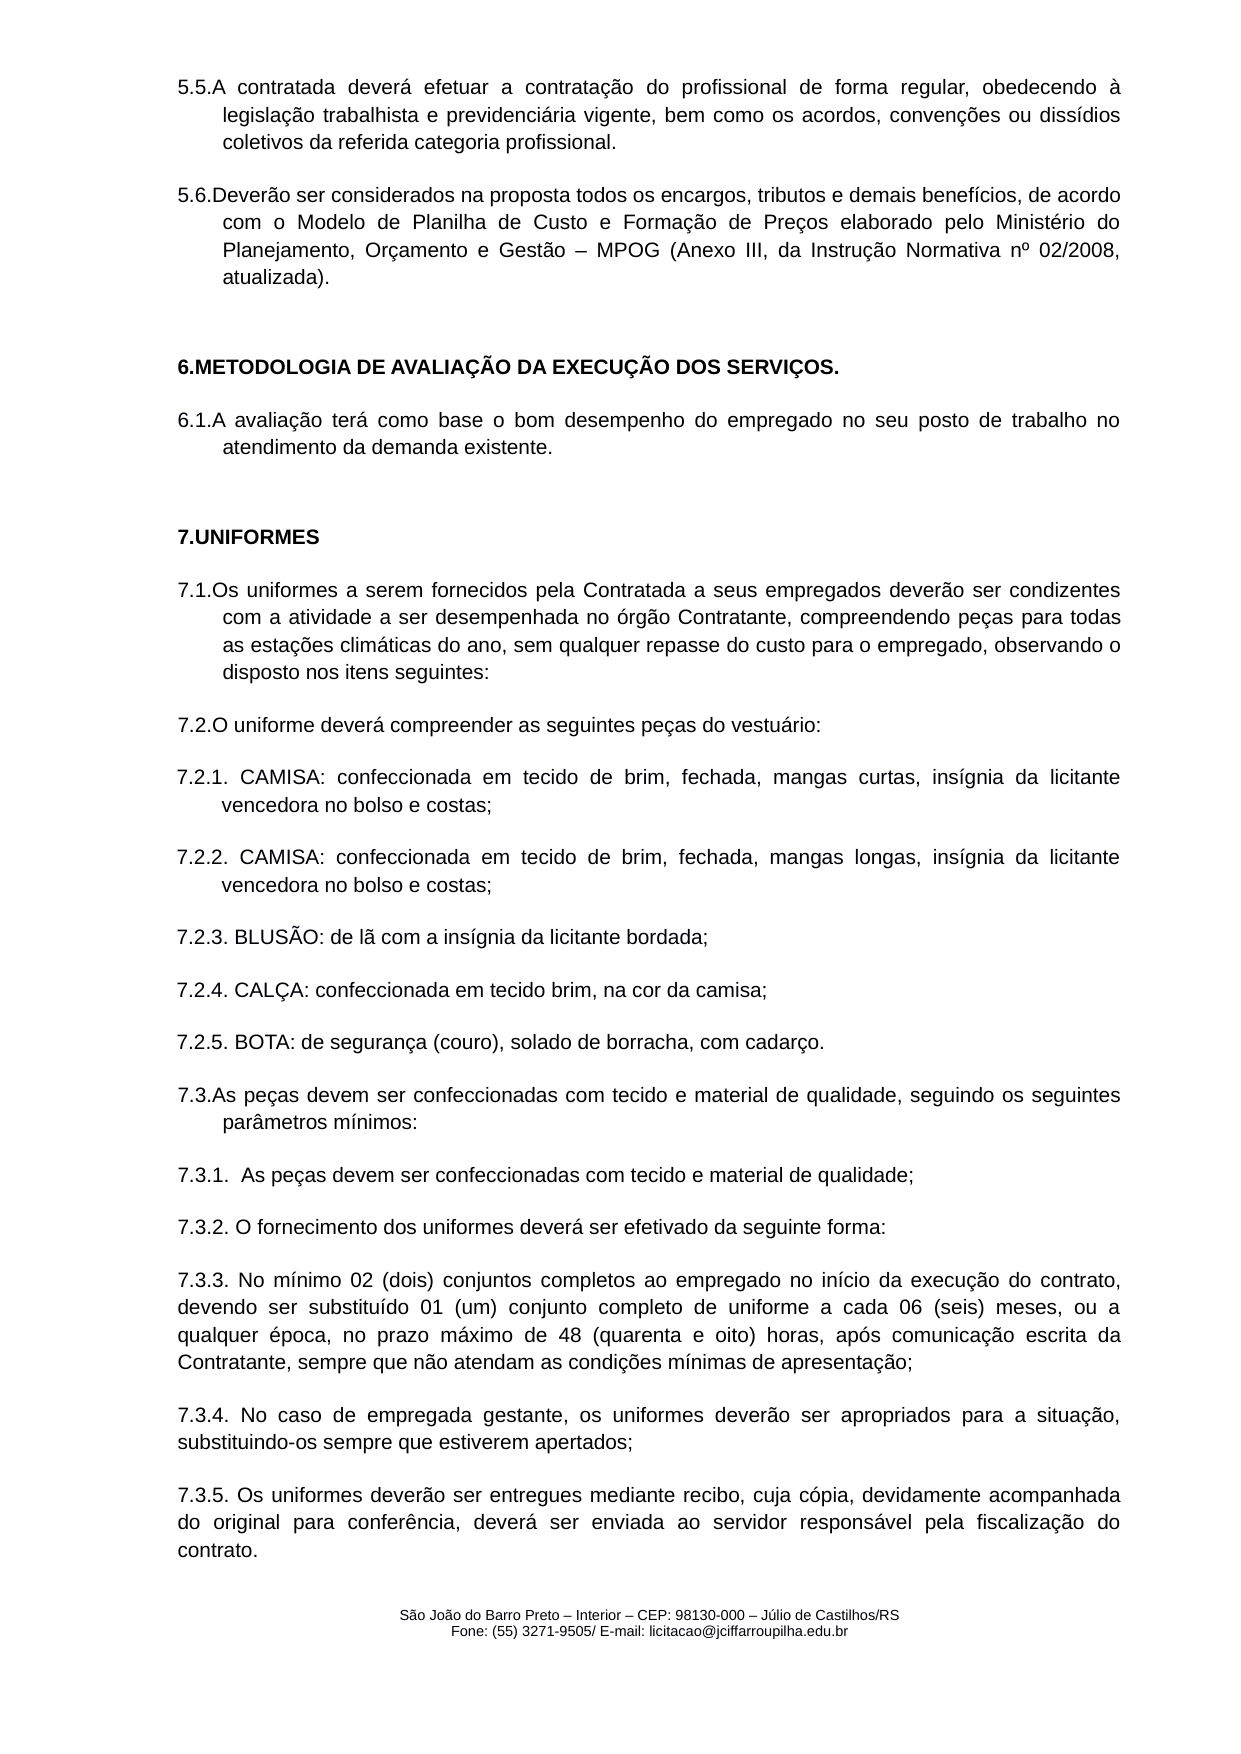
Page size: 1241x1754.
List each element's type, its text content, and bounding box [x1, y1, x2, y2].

text 7.2.1. CAMISA: confeccionada em tecido de brim, fechada, mangas curtas, insígnia da licitante vencedora no bolso e costas; [176, 765, 1122, 816]
text 7.3.4. No caso de empregada gestante, os uniformes deverão ser apropriados para a situação, substituindo-os sempre que estiverem apertados; [177, 1402, 1122, 1454]
list METODOLOGIA DE AVALIAÇÃO DA EXECUÇÃO DOS SERVIÇOS. [177, 355, 1122, 379]
list Os uniformes a serem fornecidos pela Contratada a seus empregados deverão ser condizentes com a atividade a ser desempenhada no órgão Contratante, compreendendo peças para todas as estações climáticas do ano, sem qualquer repasse do custo para o empregado, observando o disposto nos itens seguintes: [177, 577, 1122, 684]
text 7.3.1. As peças devem ser confeccionadas com tecido e material de qualidade; [177, 1162, 1122, 1186]
list A avaliação terá como base o bom desempenho do empregado no seu posto de trabalho no atendimento da demanda existente. [177, 407, 1122, 459]
list Deverão ser considerados na proposta todos os encargos, tributos e demais benefícios, de acordo com o Modelo de Planilha de Custo e Formação de Preços elaborado pelo Ministério do Planejamento, Orçamento e Gestão – MPOG (Anexo III, da Instrução Normativa nº 02/2008, atualizada). [177, 182, 1122, 289]
text 7.2.4. CALÇA: confeccionada em tecido brim, na cor da camisa; [176, 977, 1122, 1001]
list UNIFORMES [177, 525, 1122, 549]
list As peças devem ser confeccionadas com tecido e material de qualidade, seguindo os seguintes parâmetros mínimos: [177, 1082, 1122, 1134]
text 7.2.5. BOTA: de segurança (couro), solado de borracha, com cadarço. [176, 1030, 1122, 1054]
list A contratada deverá efetuar a contratação do profissional de forma regular, obedecendo à legislação trabalhista e previdenciária vigente, bem como os acordos, convenções ou dissídios coletivos da referida categoria profissional. [177, 75, 1122, 154]
text 7.3.2. O fornecimento dos uniformes deverá ser efetivado da seguinte forma: [177, 1215, 1122, 1239]
list O uniforme deverá compreender as seguintes peças do vestuário: [177, 712, 1122, 736]
text 7.3.3. No mínimo 02 (dois) conjuntos completos ao empregado no início da execução do contrato, devendo ser substituído 01 (um) conjunto completo de uniforme a cada 06 (seis) meses, ou a qualquer época, no prazo máximo de 48 (quarenta e oito) horas, após comunicação escrita da Contratante, sempre que não atendam as condições mínimas de apresentação; [177, 1267, 1122, 1374]
text 7.2.2. CAMISA: confeccionada em tecido de brim, fechada, mangas longas, insígnia da licitante vencedora no bolso e costas; [176, 845, 1122, 896]
text 7.2.3. BLUSÃO: de lã com a insígnia da licitante bordada; [176, 925, 1122, 949]
text 7.3.5. Os uniformes deverão ser entregues mediante recibo, cuja cópia, devidamente acompanhada do original para conferência, deverá ser enviada ao servidor responsável pela fiscalização do contrato. [177, 1482, 1122, 1561]
